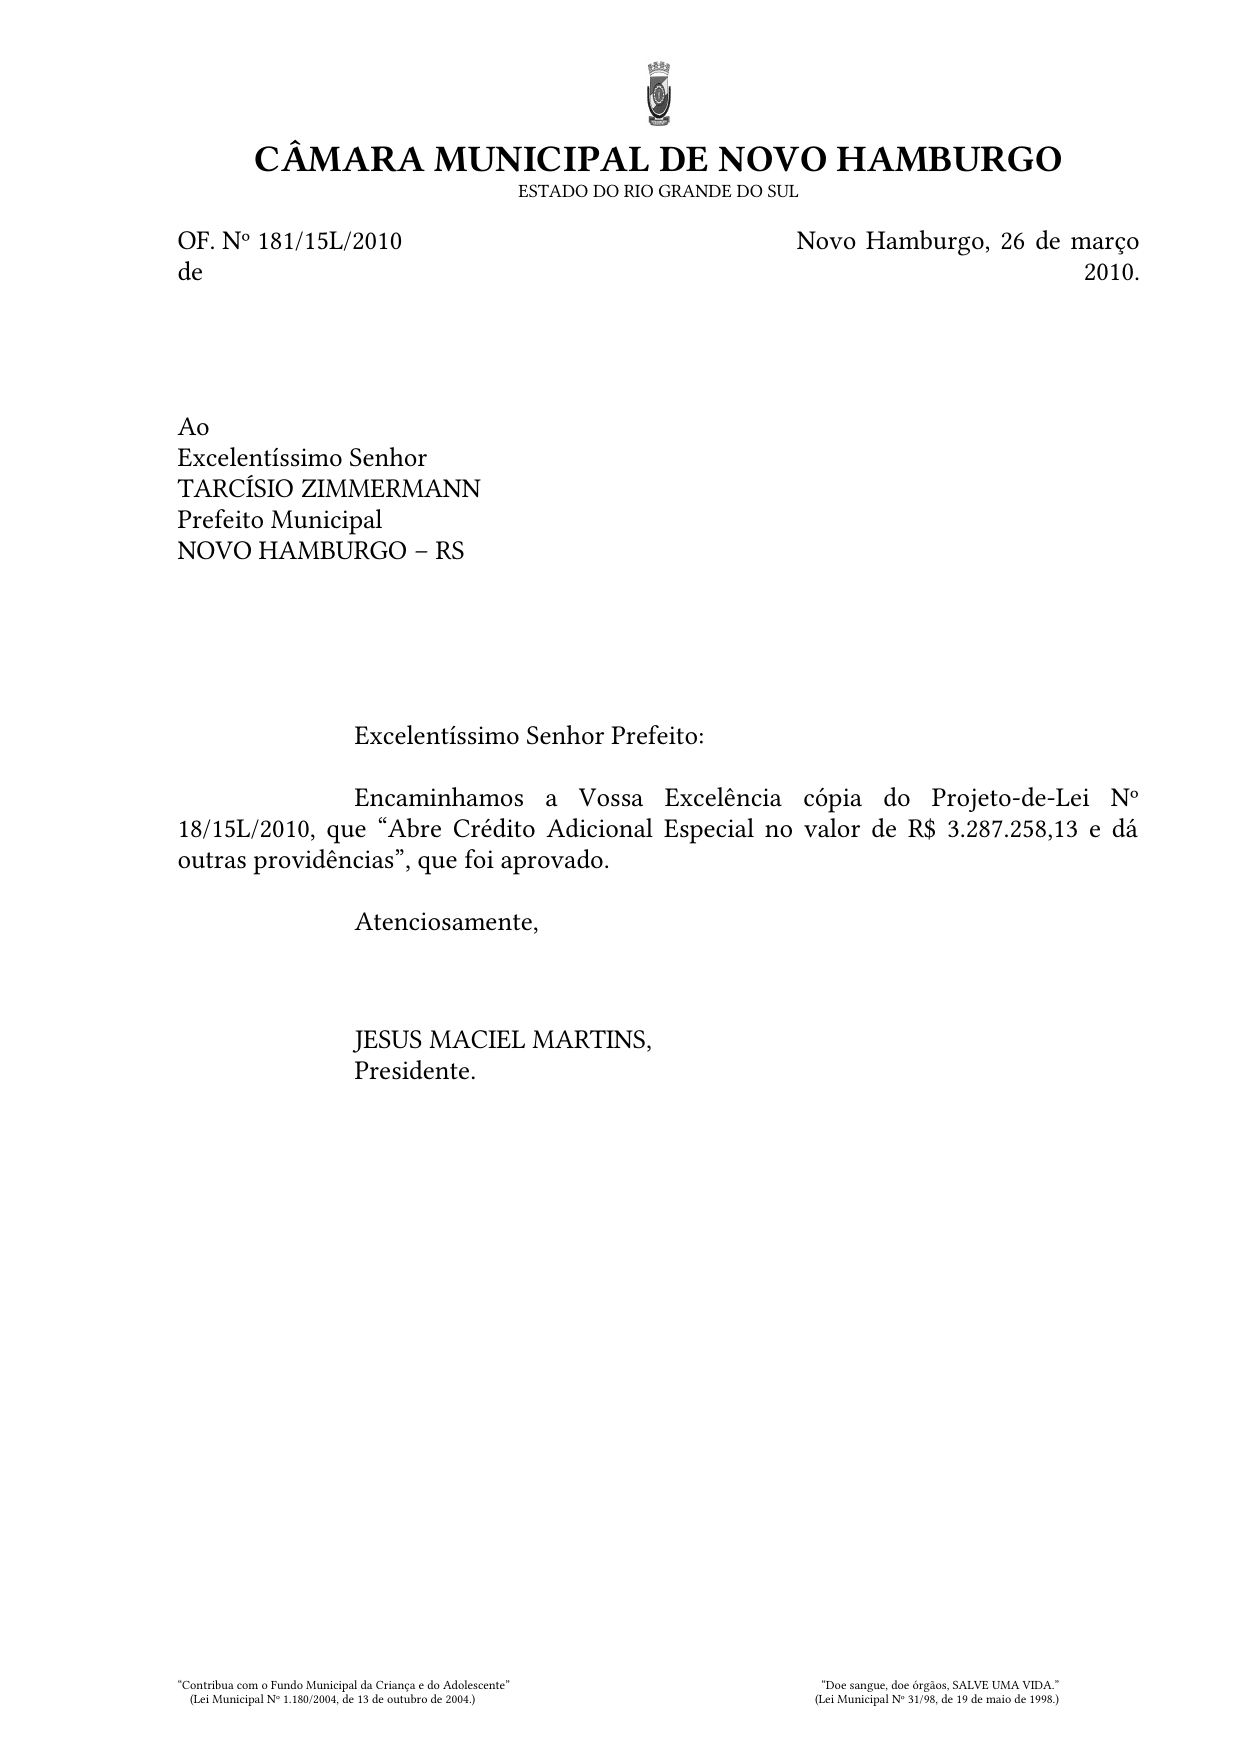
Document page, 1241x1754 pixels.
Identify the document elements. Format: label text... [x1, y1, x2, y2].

text Ao [177, 411, 1140, 442]
text Excelentíssimo Senhor [177, 442, 1140, 473]
text Prefeito Municipal [177, 504, 1140, 535]
text Excelentíssimo Senhor Prefeito: [177, 721, 1140, 751]
text JESUS MACIEL MARTINS, [177, 1024, 1140, 1055]
text Encaminhamos a Vossa Excelência cópia do Projeto-de-Lei Nº 18/15L/2010, que “Abre Crédito Adicional Especial no valor de R$ 3.287.258,13 e dá outras providências”, que foi aprovado. [177, 782, 1140, 875]
text NOVO HAMBURGO – RS [177, 535, 1140, 566]
subtitle OF. Nº 181/15L/2010 Novo Hamburgo, 26 de março de 2010. [177, 226, 1140, 318]
subtitle TARCÍSIO ZIMMERMANN [177, 473, 1140, 504]
text Presidente. [177, 1055, 1140, 1086]
text Atenciosamente, [177, 906, 1140, 937]
